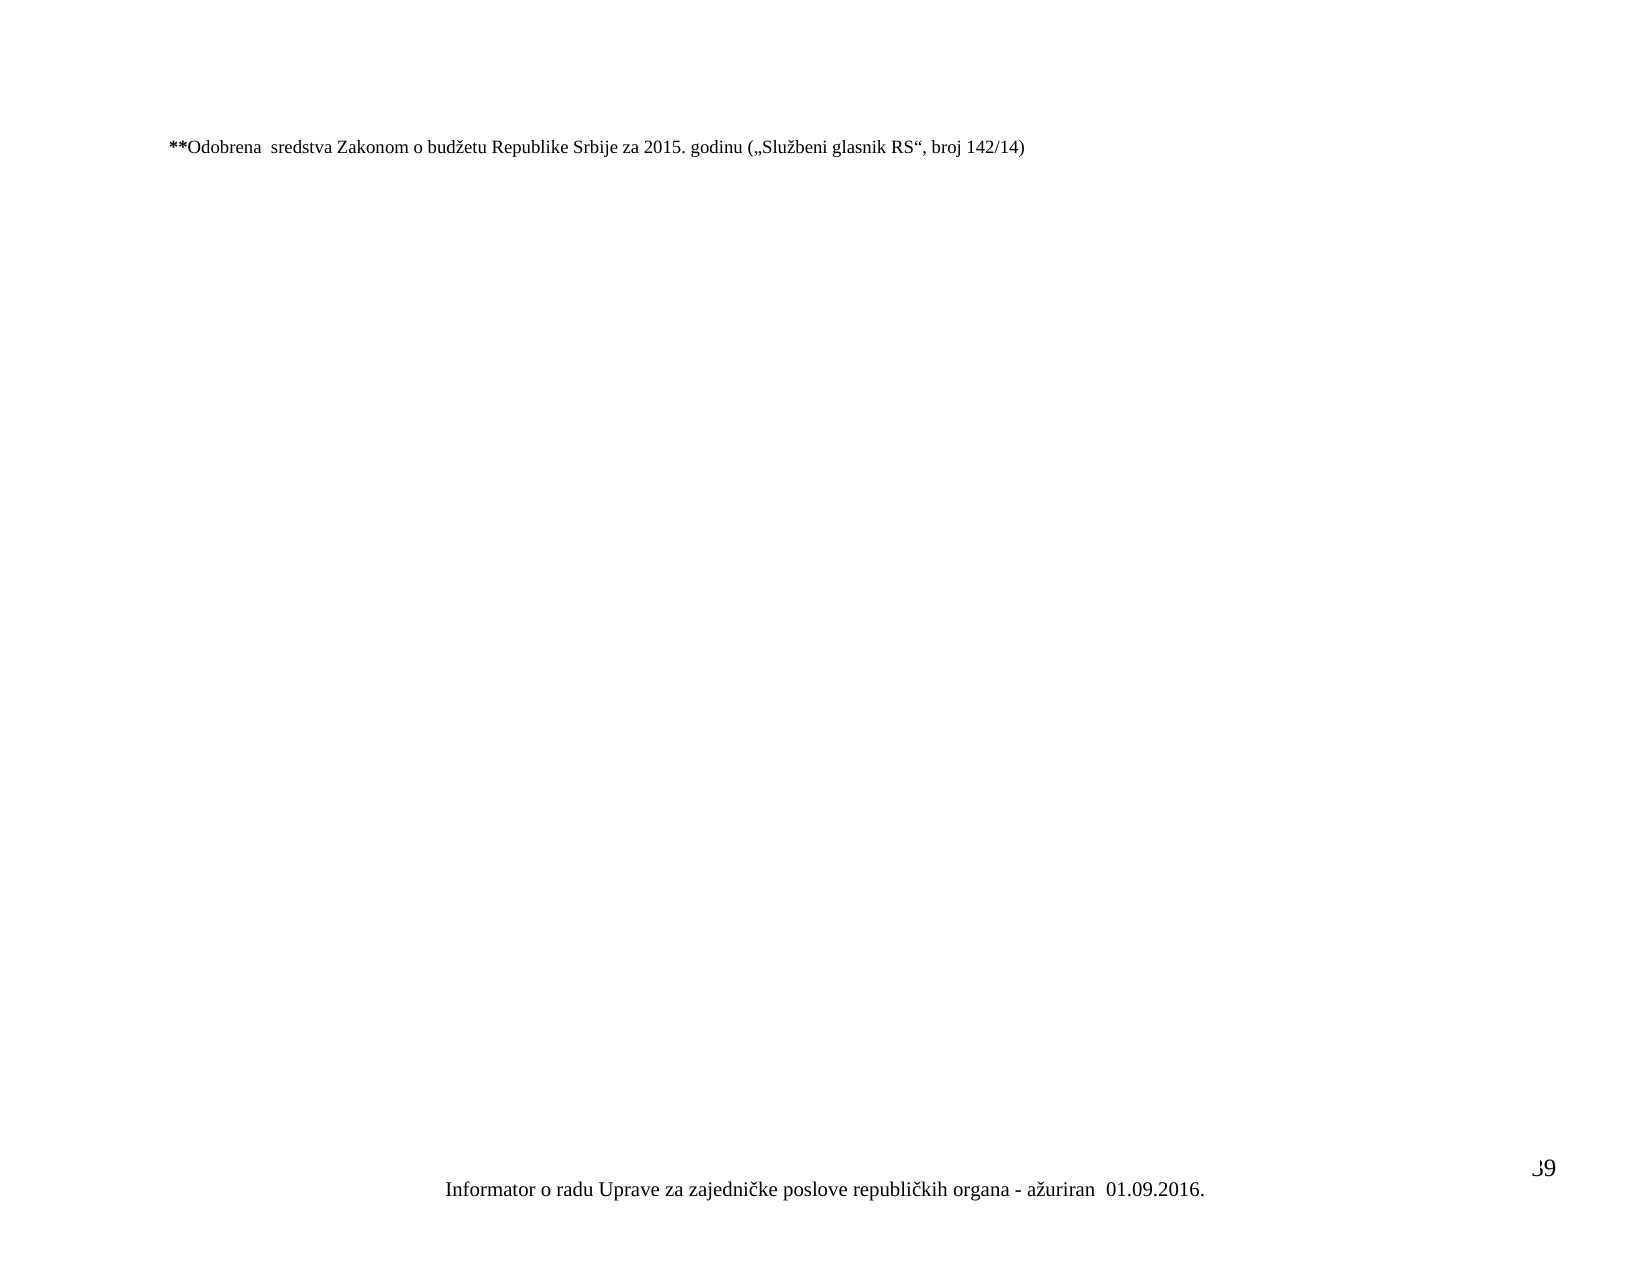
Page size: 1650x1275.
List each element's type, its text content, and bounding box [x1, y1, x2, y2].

text **Odobrena sredstva Zakonom o budžetu Republike Srbije za 2015. godinu („Službeni glasnik RS“, broj 142/14) [169, 136, 1556, 158]
